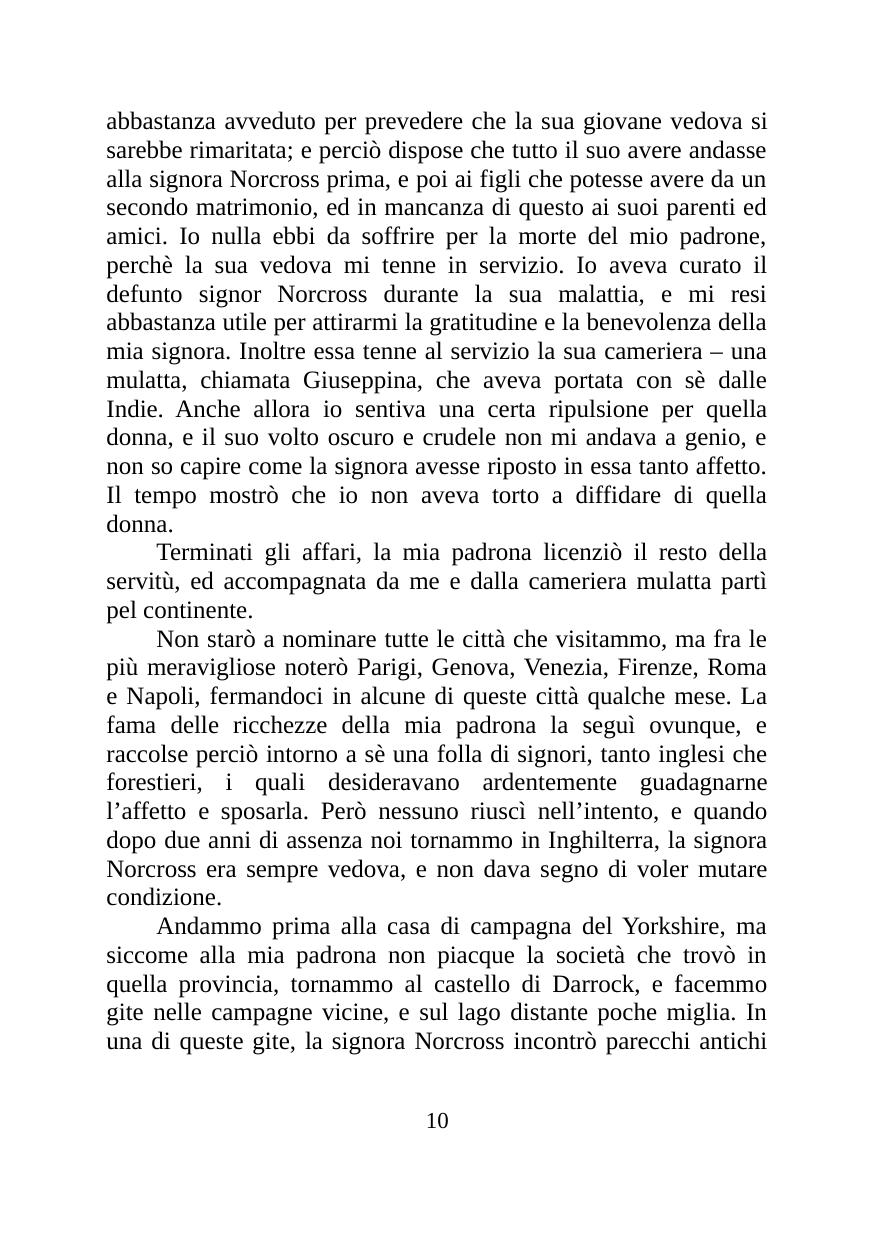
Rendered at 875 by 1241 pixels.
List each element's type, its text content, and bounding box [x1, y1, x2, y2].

text abbastanza avveduto per prevedere che la sua giovane vedova si sarebbe rimaritata; e perciò dispose che tutto il suo avere andasse alla signora Norcross prima, e poi ai figli che potesse avere da un secondo matrimonio, ed in mancanza di questo ai suoi parenti ed amici. Io nulla ebbi da soffrire per la morte del mio padrone, perchè la sua vedova mi tenne in servizio. Io aveva curato il defunto signor Norcross durante la sua malattia, e mi resi abbastanza utile per attirarmi la gratitudine e la benevolenza della mia signora. Inoltre essa tenne al servizio la sua cameriera – una mulatta, chiamata Giuseppina, che aveva portata con sè dalle Indie. Anche allora io sentiva una certa ripulsione per quella donna, e il suo volto oscuro e crudele non mi andava a genio, e non so capire come la signora avesse riposto in essa tanto affetto. Il tempo mostrò che io non aveva torto a diffidare di quella donna. [106, 106, 768, 537]
text Andammo prima alla casa di campagna del Yorkshire, ma siccome alla mia padrona non piacque la società che trovò in quella provincia, tornammo al castello di Darrock, e facemmo gite nelle campagne vicine, e sul lago distante poche miglia. In una di queste gite, la signora Norcross incontrò parecchi antichi [106, 911, 768, 1055]
text Terminati gli affari, la mia padrona licenziò il resto della servitù, ed accompagnata da me e dalla cameriera mulatta partì pel continente. [106, 537, 768, 624]
text Non starò a nominare tutte le città che visitammo, ma fra le più meravigliose noterò Parigi, Genova, Venezia, Firenze, Roma e Napoli, fermandoci in alcune di queste città qualche mese. La fama delle ricchezze della mia padrona la seguì ovunque, e raccolse perciò intorno a sè una folla di signori, tanto inglesi che forestieri, i quali desideravano ardentemente guadagnarne l’affetto e sposarla. Però nessuno riuscì nell’intento, e quando dopo due anni di assenza noi tornammo in Inghilterra, la signora Norcross era sempre vedova, e non dava segno di voler mutare condizione. [106, 624, 768, 911]
